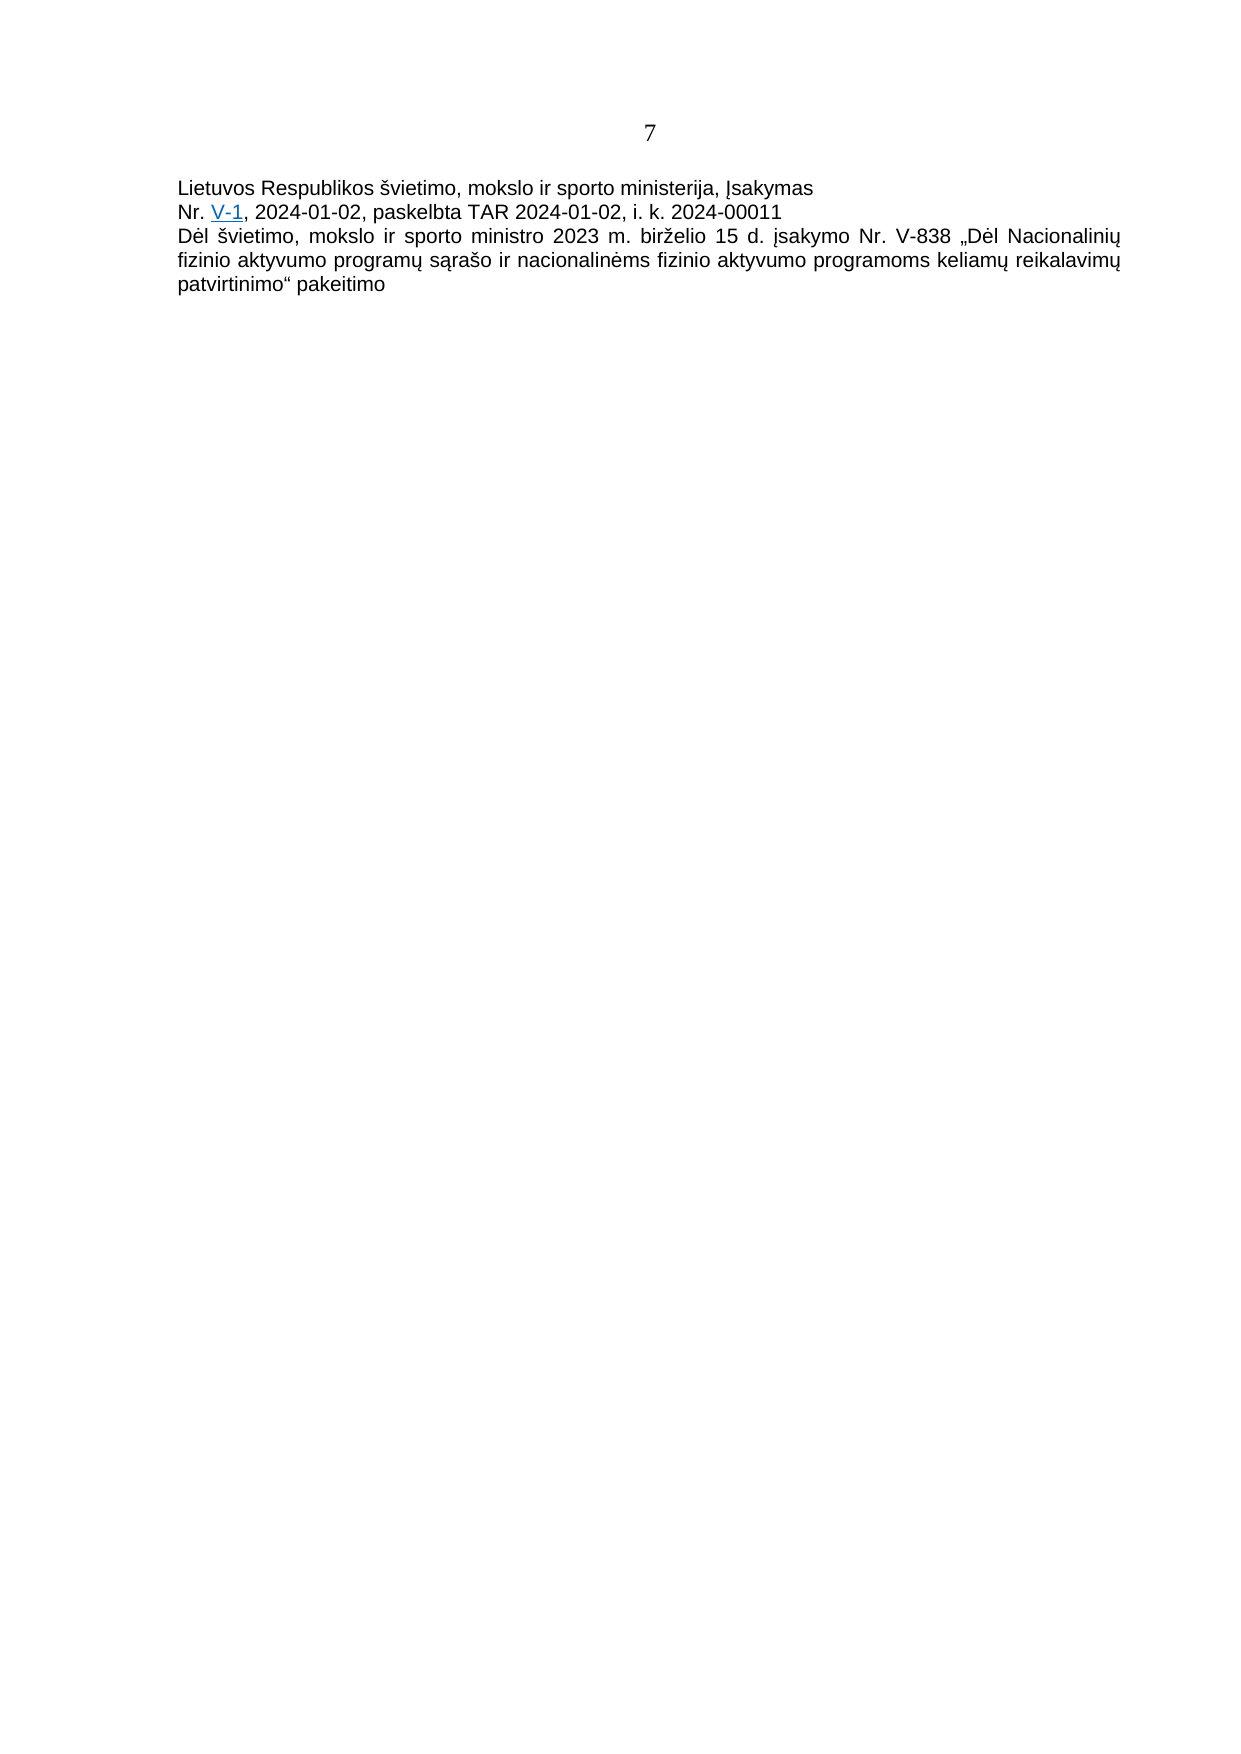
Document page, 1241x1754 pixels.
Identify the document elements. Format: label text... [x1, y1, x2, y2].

text Nr. V-1, 2024-01-02, paskelbta TAR 2024-01-02, i. k. 2024-00011 [177, 199, 1122, 223]
text Dėl švietimo, mokslo ir sporto ministro 2023 m. birželio 15 d. įsakymo Nr. V-838 „Dėl Nacionalinių fizinio aktyvumo programų sąrašo ir nacionalinėms fizinio aktyvumo programoms keliamų reikalavimų patvirtinimo“ pakeitimo [177, 223, 1122, 295]
text Lietuvos Respublikos švietimo, mokslo ir sporto ministerija, Įsakymas [177, 176, 1122, 199]
